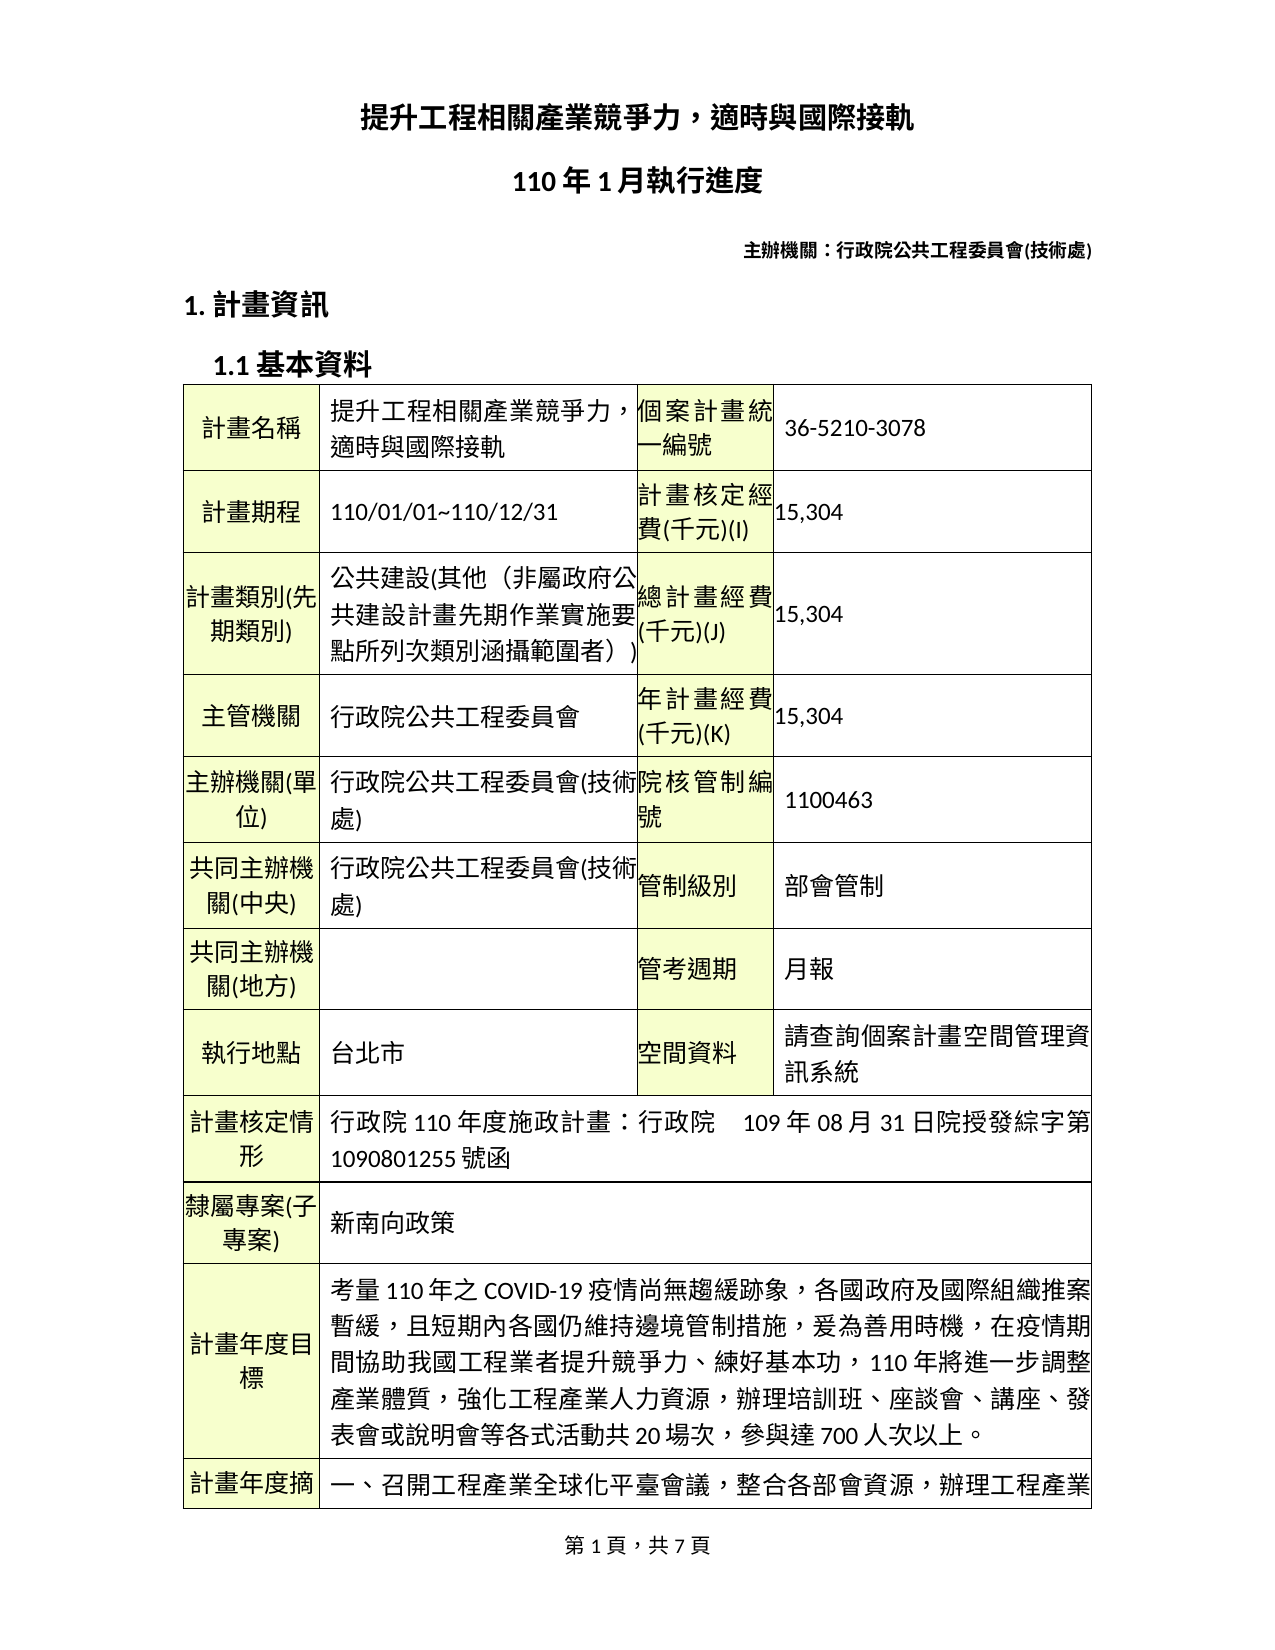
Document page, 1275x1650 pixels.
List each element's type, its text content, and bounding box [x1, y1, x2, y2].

table_cell 行政院110年度施政計畫：行政院 109年08月31日院授發綜字第1090801255號函 [320, 1096, 1091, 1181]
text 提升工程相關產業競爭力，適時與國際接軌 [183, 95, 1092, 137]
table_cell 一、召開工程產業全球化平臺會議，整合各部會資源，辦理工程產業 [320, 1459, 1091, 1508]
table_cell 計畫類別(先期類別) [184, 553, 319, 674]
text 1. 計畫資訊 [183, 284, 1092, 323]
table_cell 新南向政策 [320, 1183, 1091, 1263]
table_cell 主辦機關(單位) [184, 757, 319, 842]
table_header 個案計畫統一編號 [638, 385, 773, 470]
table_cell 公共建設(其他（非屬政府公共建設計畫先期作業實施要點所列次類別涵攝範圍者）) [320, 553, 637, 674]
table_cell 行政院公共工程委員會(技術處) [320, 843, 637, 928]
text 1.1 基本資料 [183, 344, 1092, 384]
table_cell 台北市 [320, 1010, 637, 1095]
table_cell 部會管制 [774, 843, 1091, 928]
table_cell 管制級別 [638, 843, 773, 928]
table_cell 15,304 [774, 471, 1091, 552]
table_cell 管考週期 [638, 929, 773, 1009]
table_cell 年計畫經費(千元)(K) [638, 675, 773, 756]
table_cell 月報 [774, 929, 1091, 1009]
table_cell 計畫年度摘 [184, 1459, 319, 1508]
table_cell 隸屬專案(子專案) [184, 1183, 319, 1263]
table_cell 行政院公共工程委員會(技術處) [320, 757, 637, 842]
table_header 36-5210-3078 [774, 385, 1091, 470]
table_cell 計畫核定經費(千元)(I) [638, 471, 773, 552]
text 主辦機關：行政院公共工程委員會(技術處) [183, 236, 1092, 263]
table_cell 計畫核定情形 [184, 1096, 319, 1181]
table_cell 15,304 [774, 553, 1091, 674]
table_header 提升工程相關產業競爭力，適時與國際接軌 [320, 385, 637, 470]
table_cell 共同主辦機關(中央) [184, 843, 319, 928]
table_cell 主管機關 [184, 675, 319, 756]
table_cell 執行地點 [184, 1010, 319, 1095]
table_cell 行政院公共工程委員會 [320, 675, 637, 756]
table_cell 空間資料 [638, 1010, 773, 1095]
table_cell 請查詢個案計畫空間管理資訊系統 [774, 1010, 1091, 1095]
text 110年1月執行進度 [183, 158, 1092, 200]
table_cell [320, 929, 637, 1009]
table_cell 1100463 [774, 757, 1091, 842]
table_cell 共同主辦機關(地方) [184, 929, 319, 1009]
table_cell 計畫年度目標 [184, 1264, 319, 1458]
table_header 計畫名稱 [184, 385, 319, 470]
table_cell 計畫期程 [184, 471, 319, 552]
table_cell 考量110年之COVID-19疫情尚無趨緩跡象，各國政府及國際組織推案暫緩，且短期內各國仍維持邊境管制措施，爰為善用時機，在疫情期間協助我國工程業者提升競爭力、練好基本功，110年將進一步調整產業體質，強化工程產業人力資源，辦理培訓班、座談會、講座、發表會或說明會等各式活動共20場次，參與達700人次以上。 [320, 1264, 1091, 1458]
table_cell 總計畫經費(千元)(J) [638, 553, 773, 674]
table_cell 15,304 [774, 675, 1091, 756]
table_cell 110/01/01~110/12/31 [320, 471, 637, 552]
table_cell 院核管制編號 [638, 757, 773, 842]
